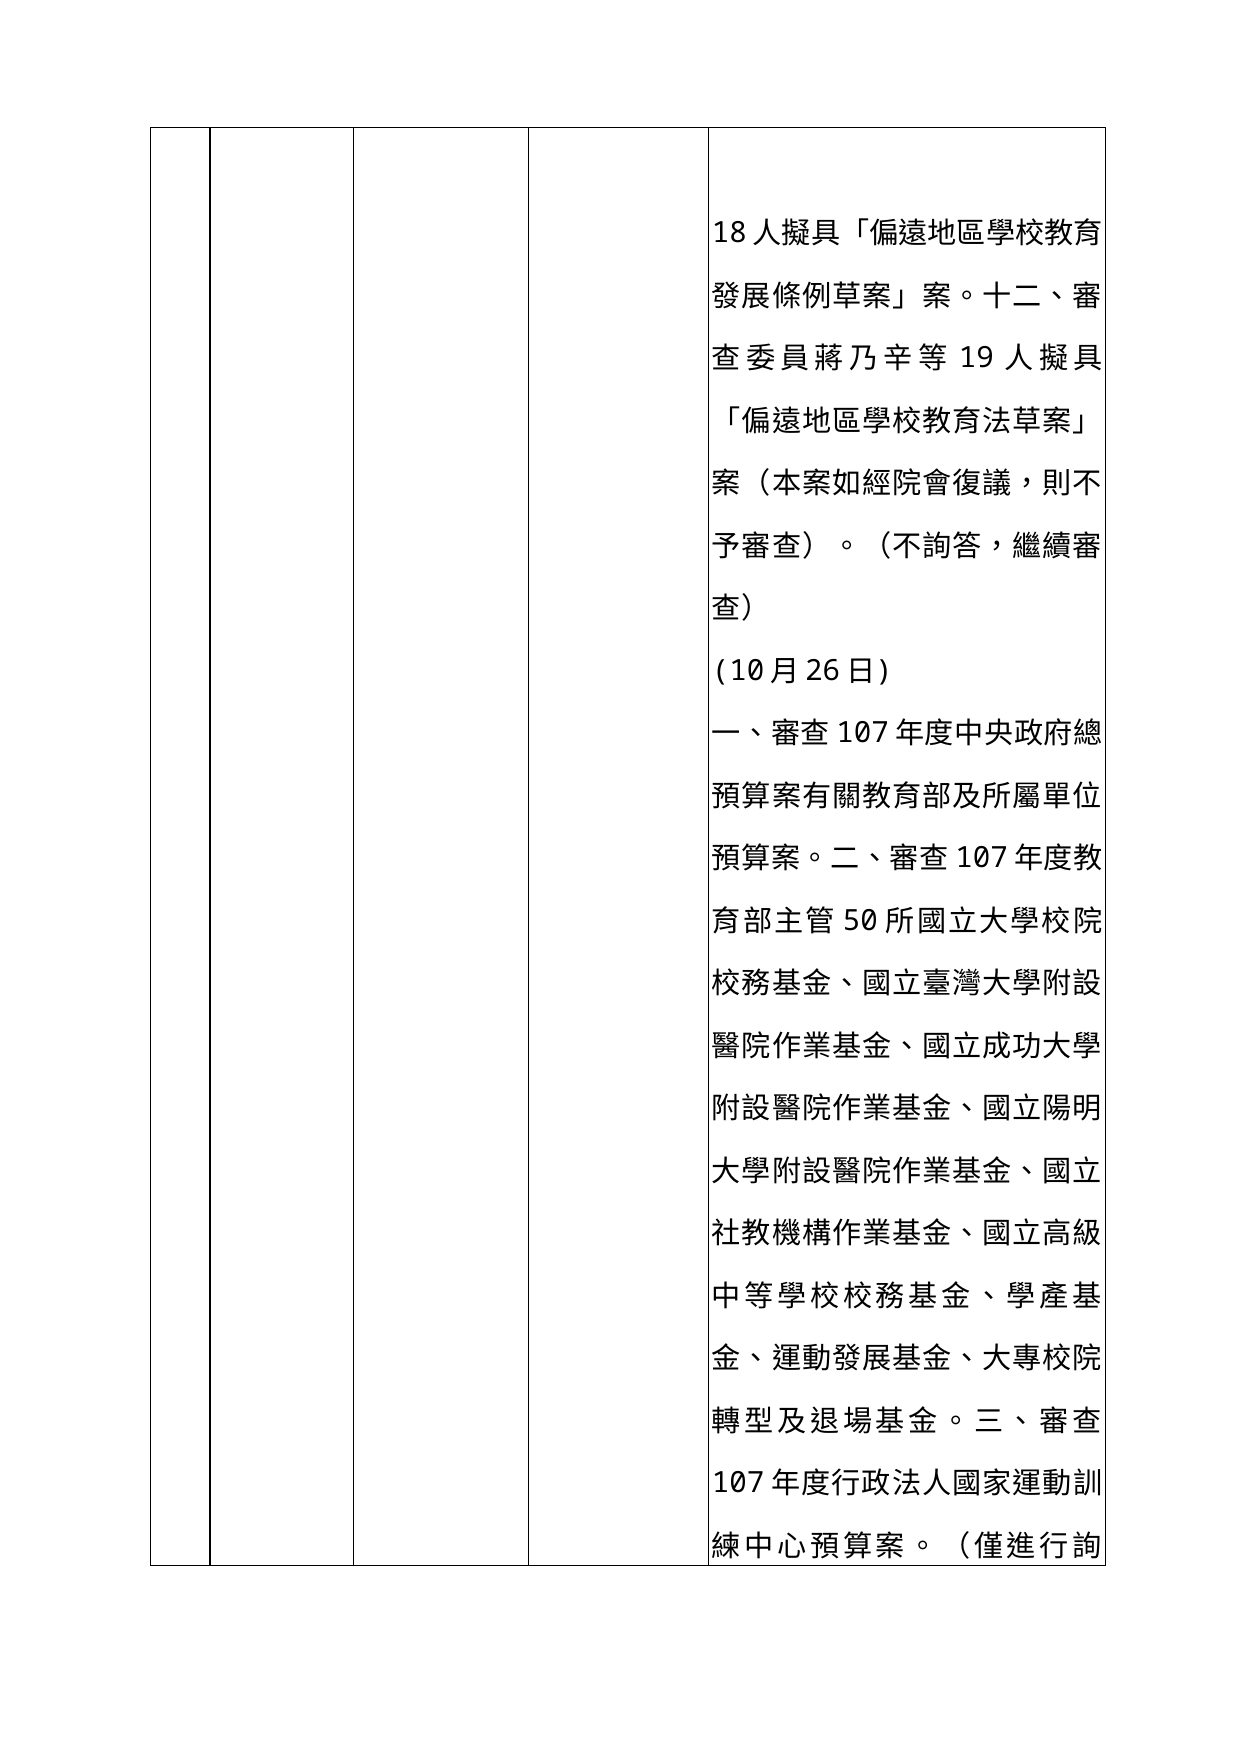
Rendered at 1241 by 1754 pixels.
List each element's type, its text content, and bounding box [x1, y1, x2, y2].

table_cell [211, 128, 353, 1564]
table_cell 18人擬具「偏遠地區學校教育發展條例草案」案。十二、審查委員蔣乃辛等19人擬具「偏遠地區學校教育法草案」案（本案如經院會復議，則不予審查）。（不詢答，繼續審查） (10月26日) 一、審查107年度中央政府總預算案有關教育部及所屬單位預算案。二、審查107年度教育部主管50所國立大學校院校務基金、國立臺灣大學附設醫院作業基金、國立成功大學附設醫院作業基金、國立陽明大學附設醫院作業基金、國立社教機構作業基金、國立高級中等學校校務基金、學產基金、運動發展基金、大專校院轉型及退場基金。三、審查107年度行政法人國家運動訓練中心預算案。（僅進行詢 [709, 128, 1105, 1564]
table_cell [354, 128, 528, 1564]
table_cell [151, 128, 209, 1564]
table_cell [529, 128, 708, 1564]
